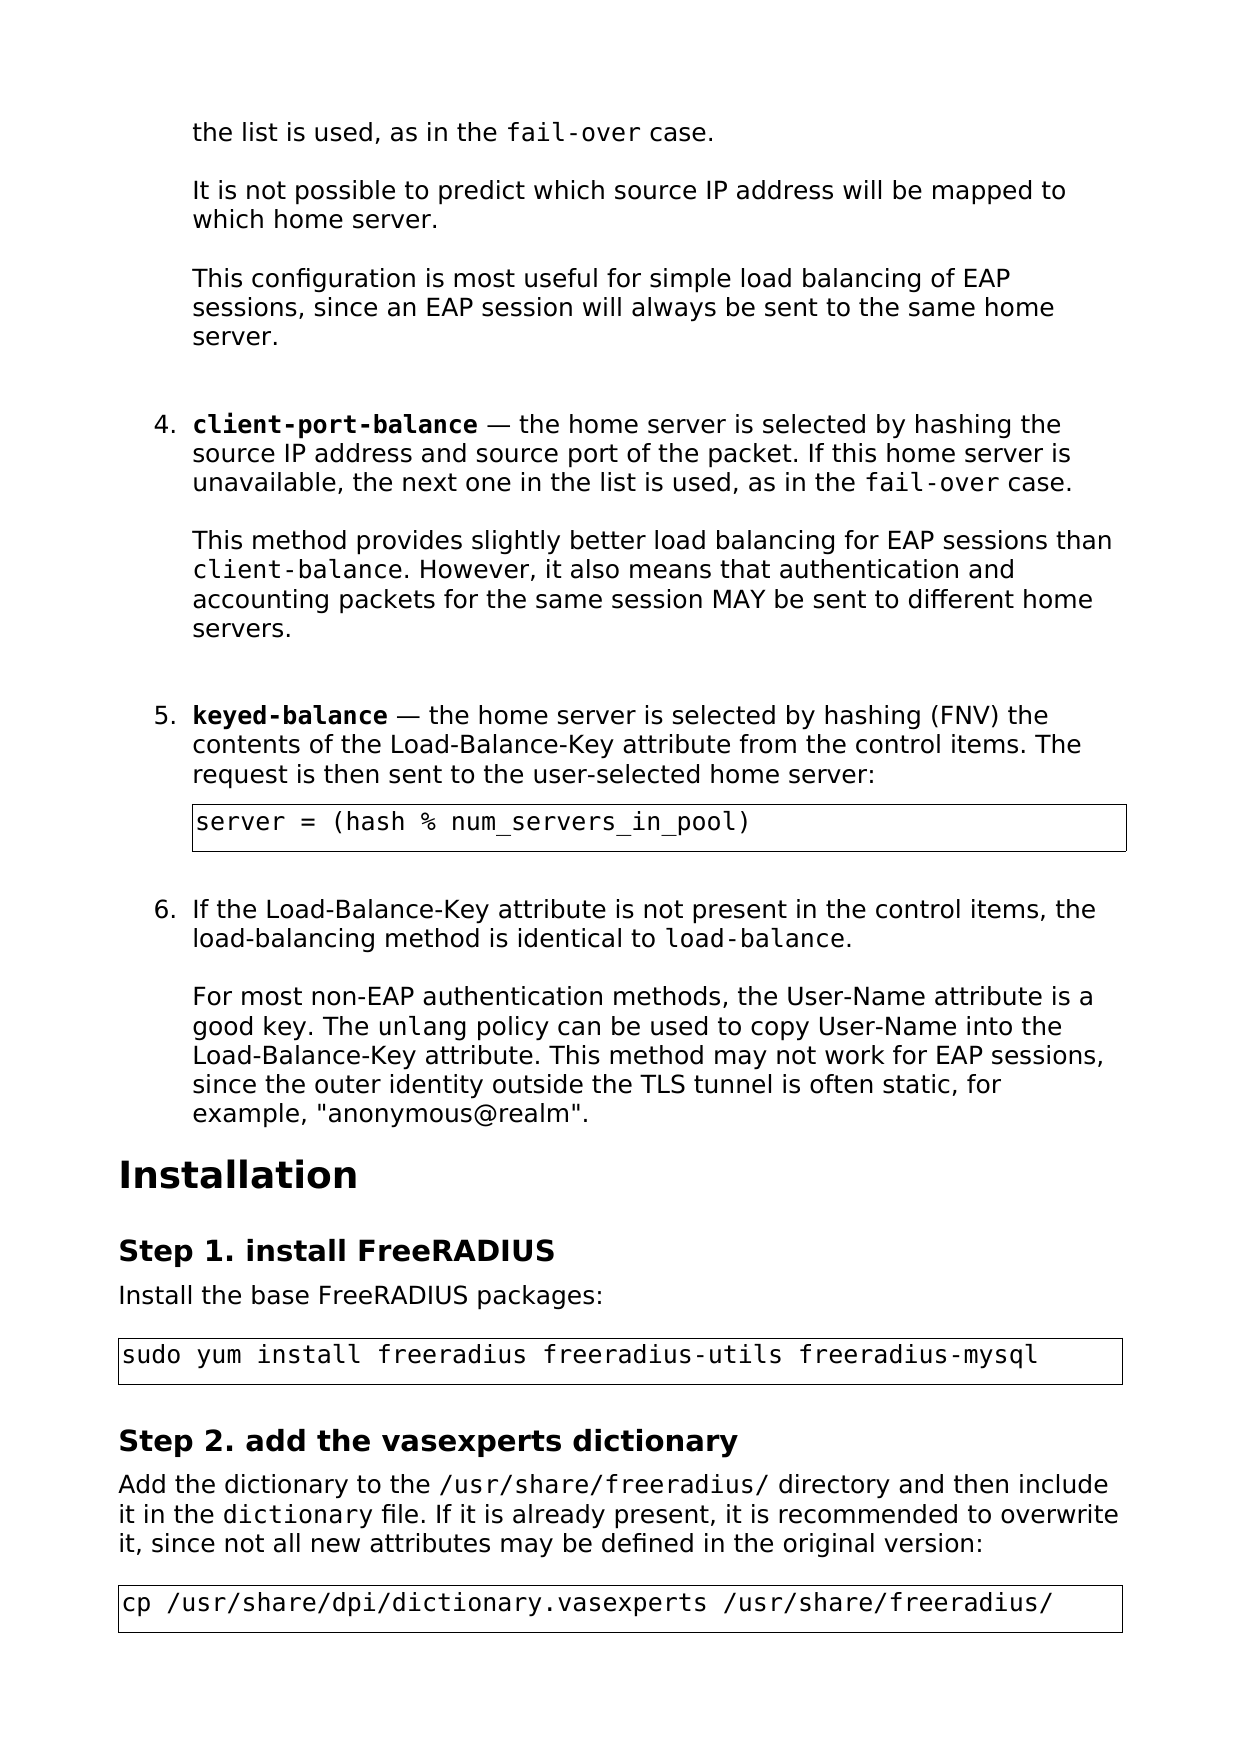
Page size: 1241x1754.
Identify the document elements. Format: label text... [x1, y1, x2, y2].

table_header cp /usr/share/dpi/dictionary.vasexperts /usr/share/freeradius/ [119, 1586, 1122, 1632]
subtitle Installation [118, 1153, 1122, 1197]
table_header sudo yum install freeradius freeradius-utils freeradius-mysql [119, 1339, 1122, 1384]
subtitle Step 1. install FreeRADIUS [118, 1234, 1122, 1268]
table_header server = (hash % num_servers_in_pool) [193, 805, 1126, 851]
list keyed-balance — the home server is selected by hashing (FNV) the contents of the Load-Balance-Key attribute from the control items. The request is then sent to the user-selected home server: [177, 701, 1122, 789]
list client-port-balance — the home server is selected by hashing the source IP address and source port of the packet. If this home server is unavailable, the next one in the list is used, as in the fail-over case. This method provides slightly better load balancing for EAP sessions than client-balance. However, it also means that authentication and accounting packets for the same session MAY be sent to different home servers. [177, 410, 1122, 701]
text Install the base FreeRADIUS packages: [118, 1281, 1122, 1310]
text Add the dictionary to the /usr/share/freeradius/ directory and then include it in the dictionary file. If it is already present, it is recommended to overwrite it, since not all new attributes may be defined in the original version: [118, 1471, 1122, 1558]
list If the Load-Balance-Key attribute is not present in the control items, the load-balancing method is identical to load-balance. For most non-EAP authentication methods, the User-Name attribute is a good key. The unlang policy can be used to copy User-Name into the Load-Balance-Key attribute. This method may not work for EAP sessions, since the outer identity outside the TLS tunnel is often static, for example, "anonymous@realm". [177, 895, 1122, 1128]
list the list is used, as in the fail-over case. It is not possible to predict which source IP address will be mapped to which home server. This configuration is most useful for simple load balancing of EAP sessions, since an EAP session will always be sent to the same home server. [177, 118, 1122, 410]
subtitle Step 2. add the vasexperts dictionary [118, 1424, 1122, 1458]
